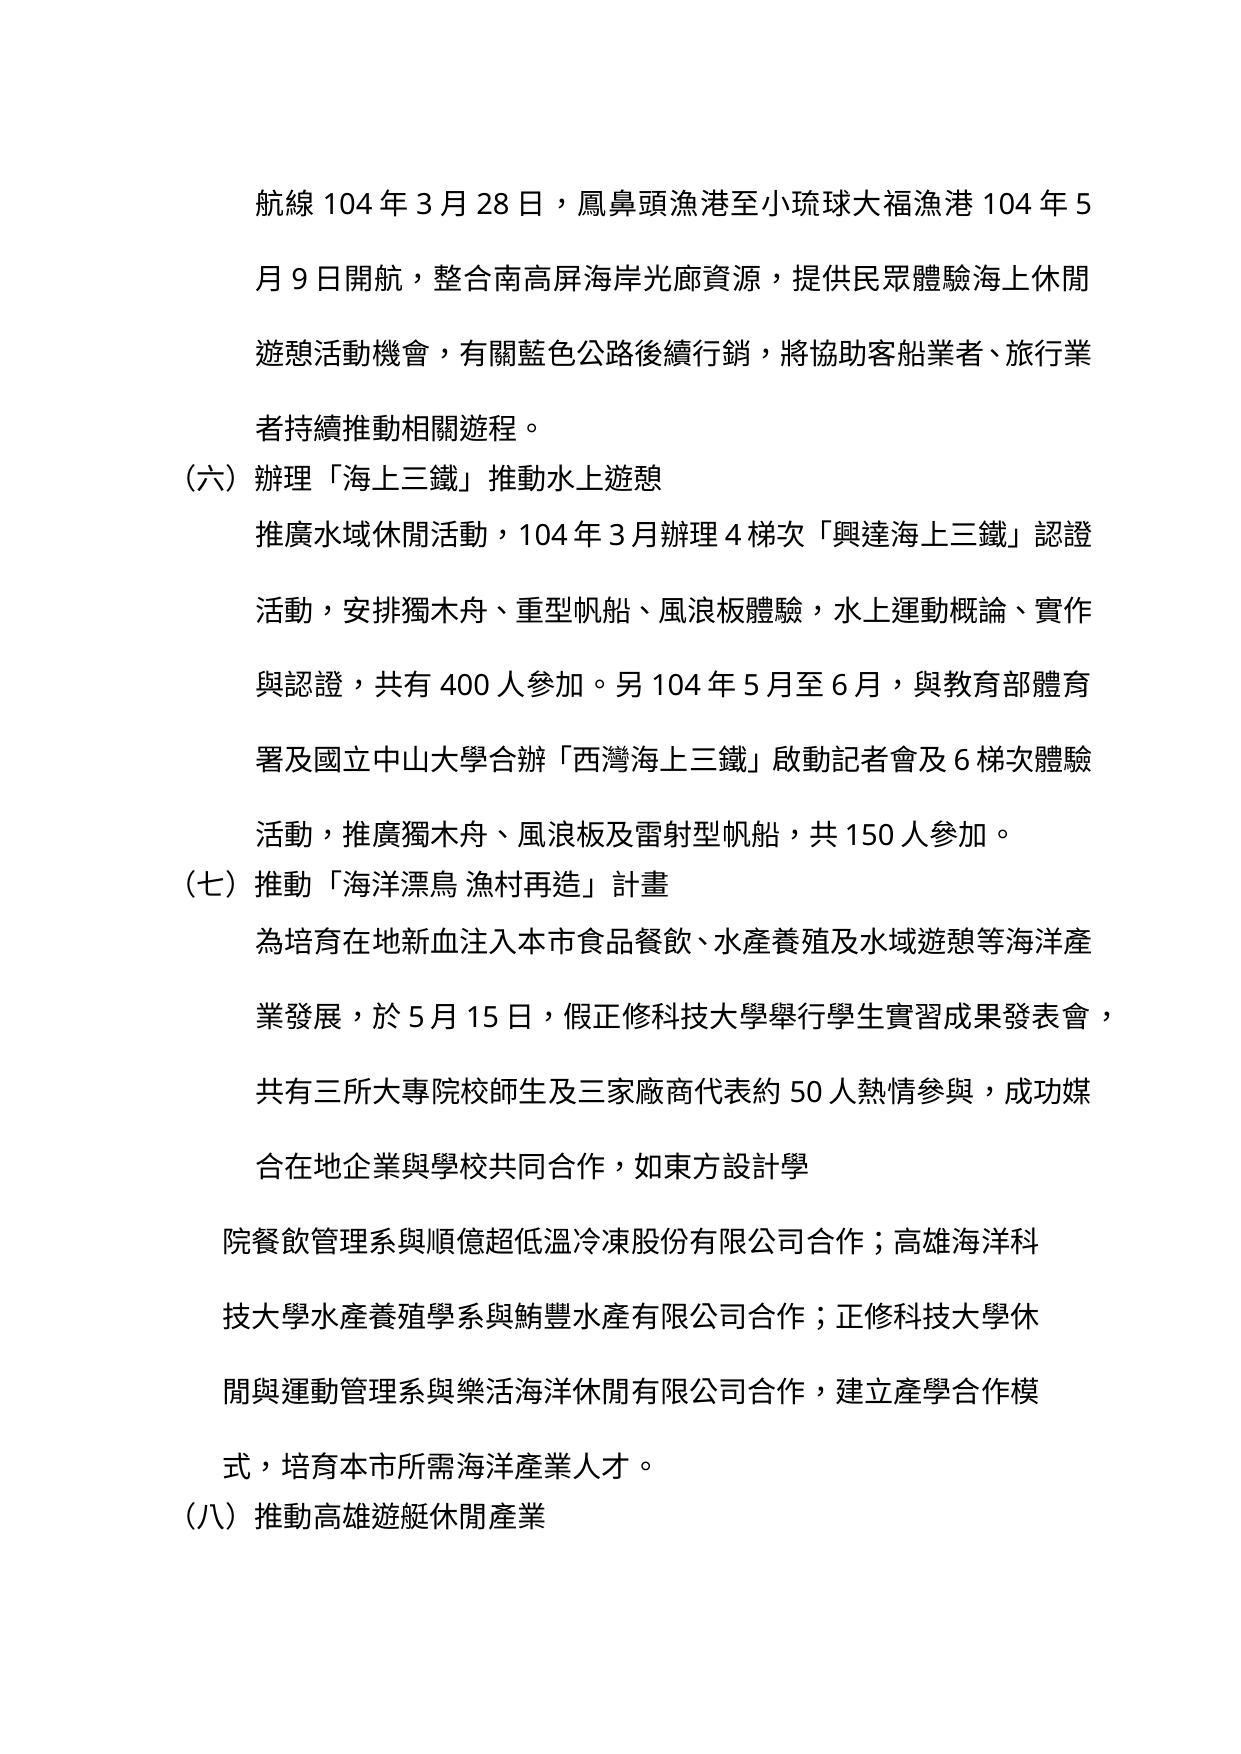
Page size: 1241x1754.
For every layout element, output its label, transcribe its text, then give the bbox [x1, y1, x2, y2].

text 推廣水域休閒活動，104年3月辦理4梯次「興達海上三鐵」認證活動，安排獨木舟、重型帆船、風浪板體驗，水上運動概論、實作與認證，共有400人參加。另104年5月至6月，與教育部體育署及國立中山大學合辦「西灣海上三鐵」啟動記者會及6梯次體驗活動，推廣獨木舟、風浪板及雷射型帆船，共150人參加。 [255, 496, 1092, 871]
text （六）辦理「海上三鐵」推動水上遊憩 [148, 464, 1092, 496]
text 航線104年3月28日，鳳鼻頭漁港至小琉球大福漁港104年5月9日開航，整合南高屏海岸光廊資源，提供民眾體驗海上休閒遊憩活動機會，有關藍色公路後續行銷，將協助客船業者、旅行業者持續推動相關遊程。 [255, 164, 1092, 464]
text 為培育在地新血注入本市食品餐飲、水產養殖及水域遊憩等海洋產業發展，於5月15日，假正修科技大學舉行學生實習成果發表會，共有三所大專院校師生及三家廠商代表約50人熱情參與，成功媒合在地企業與學校共同合作，如東方設計學 [255, 902, 1092, 1202]
text 院餐飲管理系與順億超低溫冷凍股份有限公司合作；高雄海洋科 [148, 1202, 1092, 1277]
text （八）推動高雄遊艇休閒產業 [148, 1502, 1092, 1533]
text 閒與運動管理系與樂活海洋休閒有限公司合作，建立產學合作模 [148, 1352, 1092, 1427]
text 技大學水產養殖學系與鮪豐水產有限公司合作；正修科技大學休 [148, 1277, 1092, 1352]
text （七）推動「海洋漂鳥 漁村再造」計畫 [148, 871, 1092, 902]
text 式，培育本市所需海洋產業人才。 [148, 1427, 1092, 1502]
